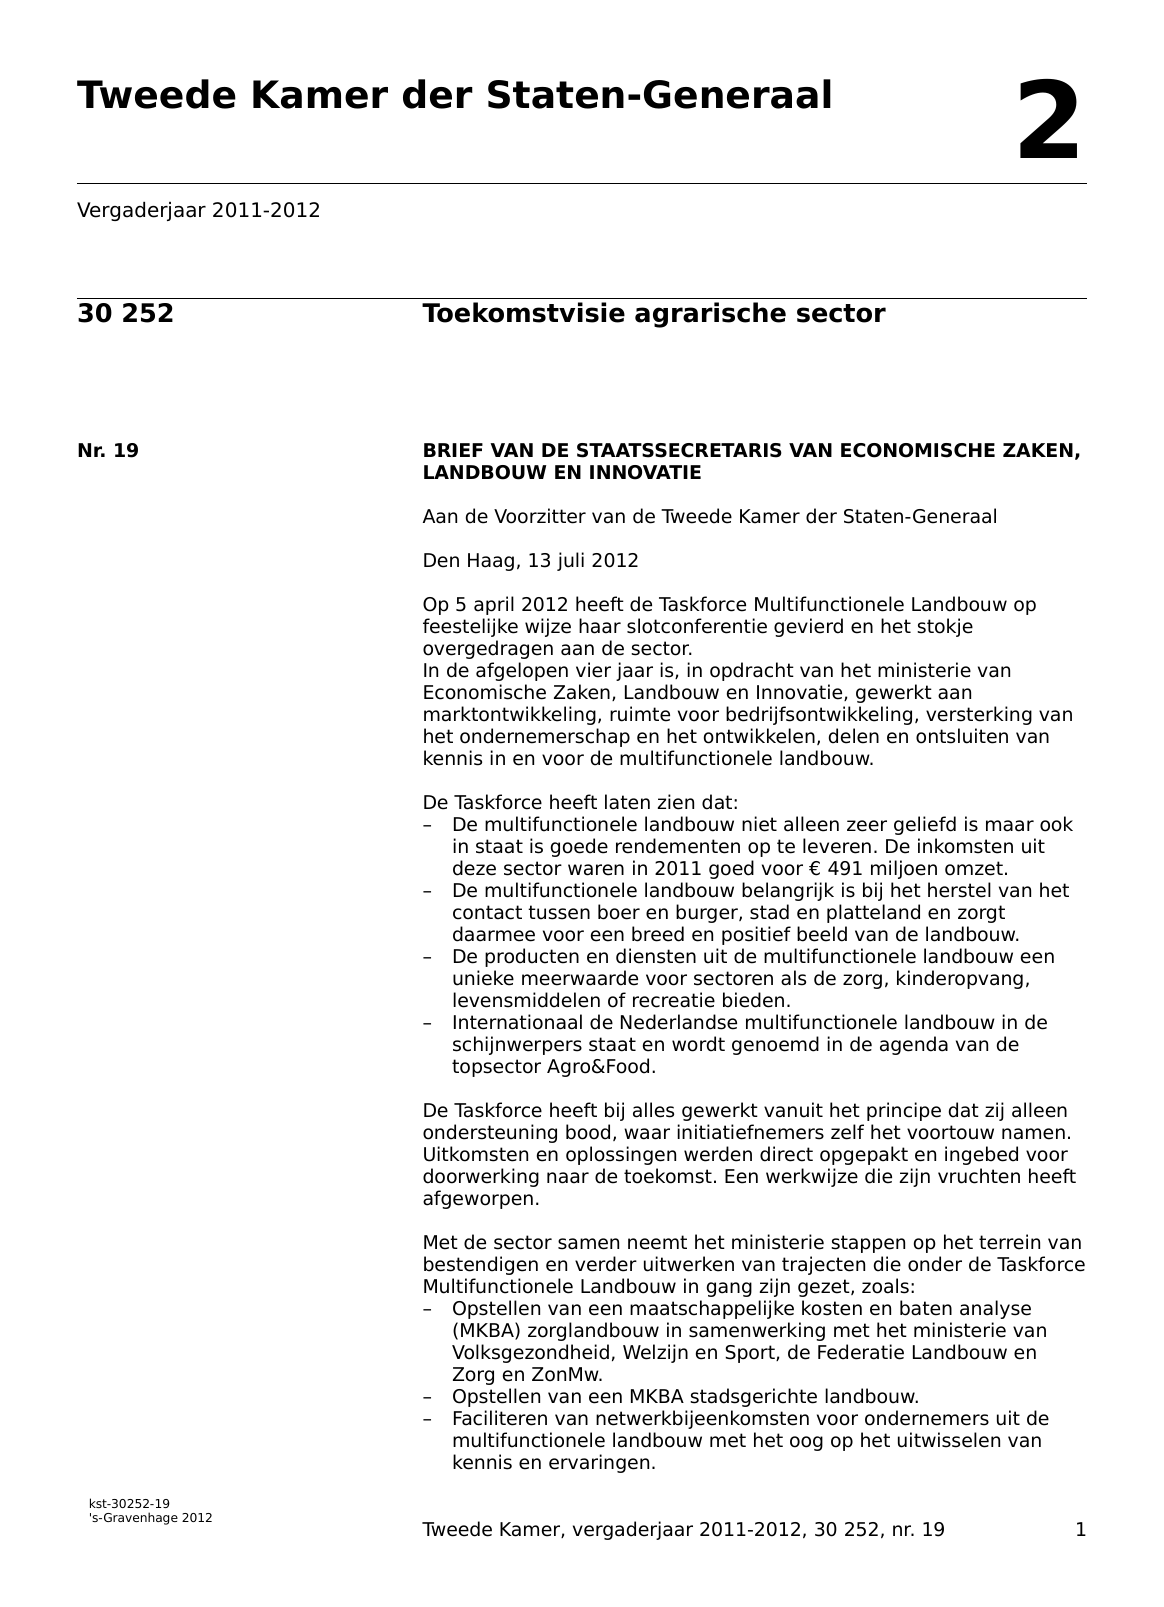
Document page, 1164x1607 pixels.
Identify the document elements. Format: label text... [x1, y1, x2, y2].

text De Taskforce heeft bij alles gewerkt vanuit het principe dat zij alleen ondersteuning bood, waar initiatiefnemers zelf het voortouw namen. Uitkomsten en oplossingen werden direct opgepakt en ingebed voor doorwerking naar de toekomst. Een werkwijze die zijn vruchten heeft afgeworpen. [422, 1100, 1087, 1210]
text – Faciliteren van netwerkbijeenkomsten voor ondernemers uit de multifunctionele landbouw met het oog op het uitwisselen van kennis en ervaringen. [422, 1408, 1087, 1474]
text – Opstellen van een MKBA stadsgerichte landbouw. [422, 1386, 1087, 1408]
table_header 2 [886, 59, 1087, 183]
text 's-Gravenhage 2012 [88, 1511, 323, 1525]
text kst-30252-19 [88, 1497, 323, 1511]
text De Taskforce heeft laten zien dat: [422, 792, 1087, 814]
text Den Haag, 13 juli 2012 [422, 550, 1087, 572]
text – De multifunctionele landbouw belangrijk is bij het herstel van het contact tussen boer en burger, stad en platteland en zorgt daarmee voor een breed en positief beeld van de landbouw. [422, 880, 1087, 946]
table_header Tweede Kamer der Staten-Generaal [77, 59, 886, 183]
text – Opstellen van een maatschappelijke kosten en baten analyse (MKBA) zorglandbouw in samenwerking met het ministerie van Volksgezondheid, Welzijn en Sport, de Federatie Landbouw en Zorg en ZonMw. [422, 1298, 1087, 1386]
text Met de sector samen neemt het ministerie stappen op het terrein van bestendigen en verder uitwerken van trajecten die onder de Taskforce Multifunctionele Landbouw in gang zijn gezet, zoals: [422, 1232, 1087, 1298]
table_cell Vergaderjaar 2011-2012 [77, 184, 1087, 298]
text Op 5 april 2012 heeft de Taskforce Multifunctionele Landbouw op feestelijke wijze haar slotconferentie gevierd en het stokje overgedragen aan de sector. [422, 594, 1087, 660]
subtitle Nr. 19 BRIEF VAN DE STAATSSECRETARIS VAN ECONOMISCHE ZAKEN, LANDBOUW EN INNOVATIE [77, 440, 1087, 484]
text In de afgelopen vier jaar is, in opdracht van het ministerie van Economische Zaken, Landbouw en Innovatie, gewerkt aan marktontwikkeling, ruimte voor bedrijfsontwikkeling, versterking van het ondernemerschap en het ontwikkelen, delen en ontsluiten van kennis in en voor de multifunctionele landbouw. [422, 660, 1087, 770]
text Aan de Voorzitter van de Tweede Kamer der Staten-Generaal [422, 506, 1087, 528]
subtitle 30 252 Toekomstvisie agrarische sector [77, 299, 1087, 329]
text – De multifunctionele landbouw niet alleen zeer geliefd is maar ook in staat is goede rendementen op te leveren. De inkomsten uit deze sector waren in 2011 goed voor € 491 miljoen omzet. [422, 814, 1087, 880]
text – De producten en diensten uit de multifunctionele landbouw een unieke meerwaarde voor sectoren als de zorg, kinderopvang, levensmiddelen of recreatie bieden. [422, 946, 1087, 1012]
text – Internationaal de Nederlandse multifunctionele landbouw in de schijnwerpers staat en wordt genoemd in de agenda van de topsector Agro&Food. [422, 1012, 1087, 1078]
